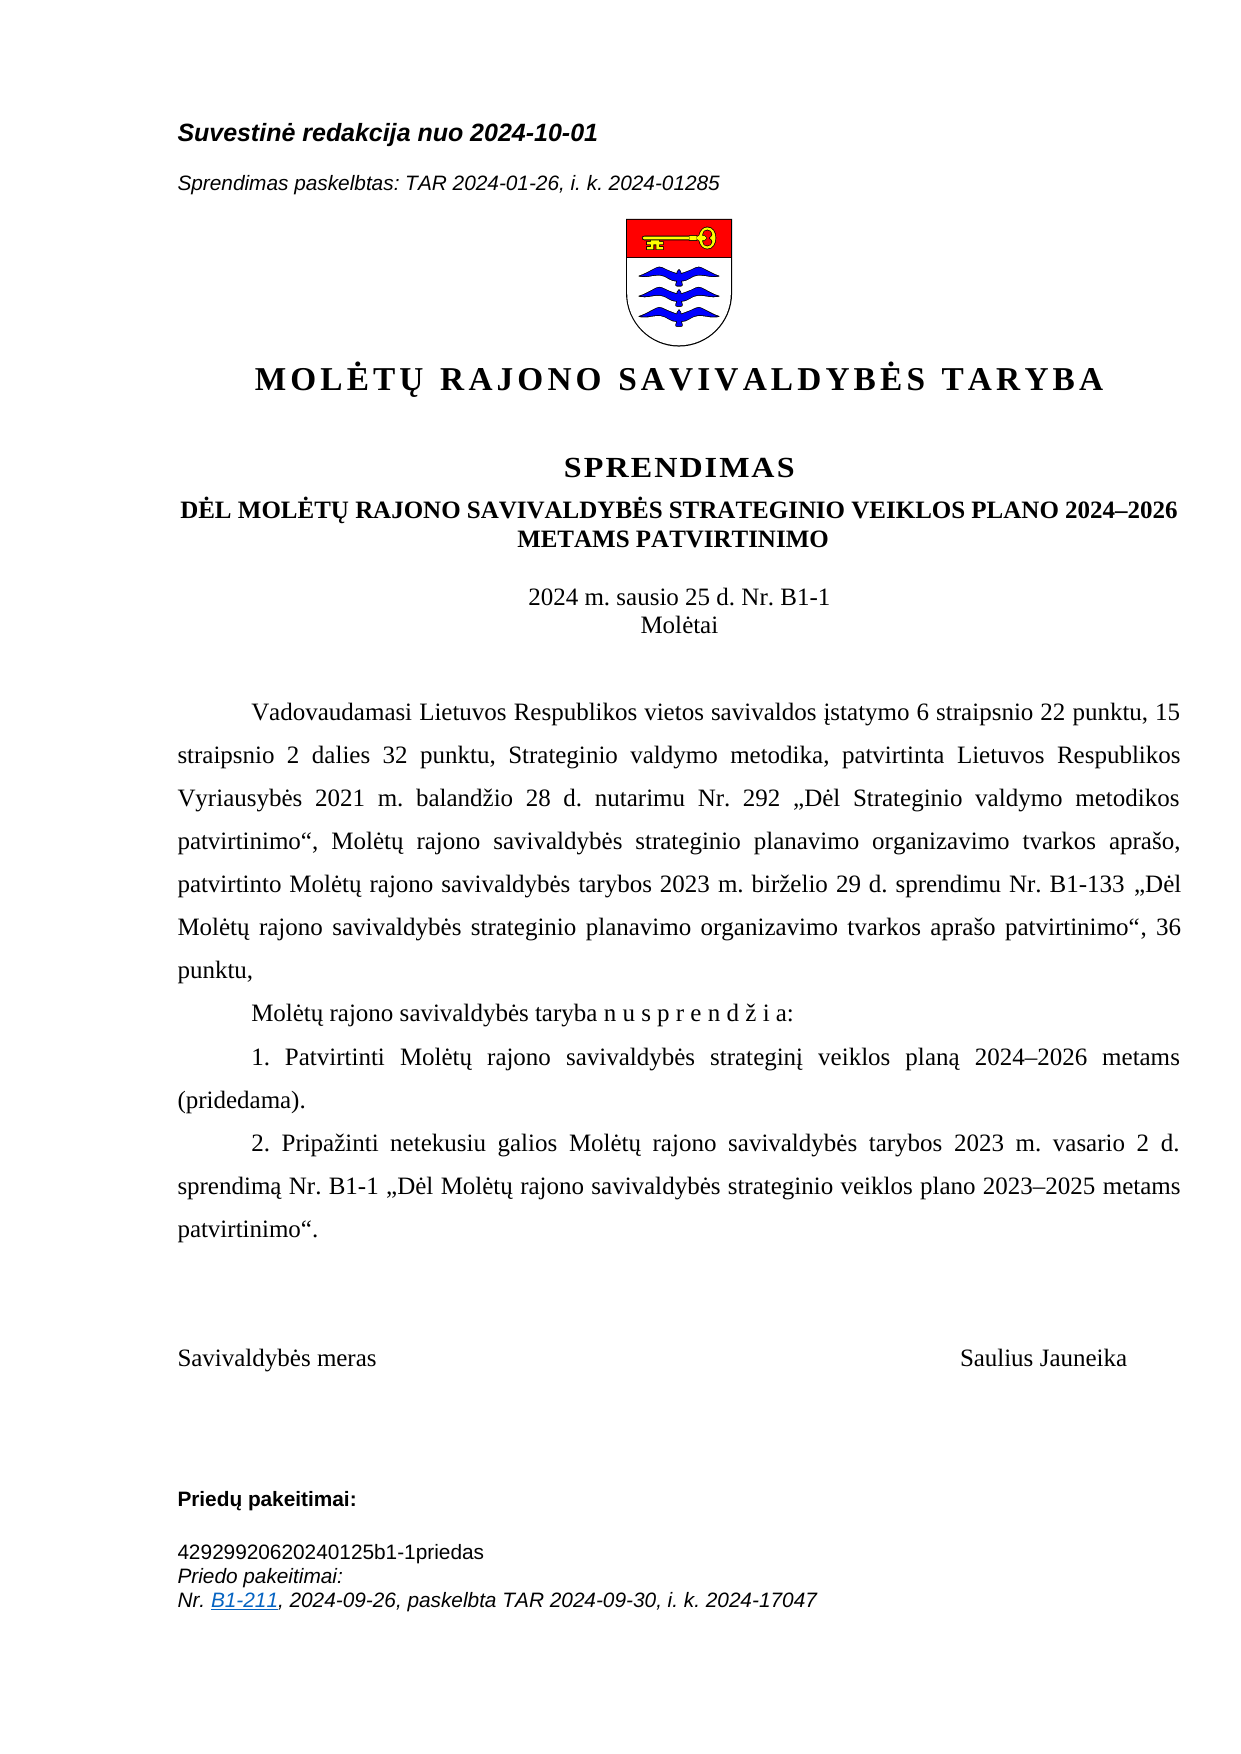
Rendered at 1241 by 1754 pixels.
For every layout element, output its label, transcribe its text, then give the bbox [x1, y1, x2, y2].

text Molėtai [177, 610, 1181, 639]
text Molėtų rajono savivaldybės taryba [177, 359, 1181, 397]
text Dėl Molėtų rajono savivaldybės strateginio veiklos plano 2024–2026 metams patvirtinimo [177, 495, 1181, 553]
text Priedų pakeitimai: [177, 1487, 1181, 1511]
text SPRENDIMAS [177, 450, 1181, 483]
text 2. Pripažinti netekusiu galios Molėtų rajono savivaldybės tarybos 2023 m. vasario 2 d. sprendimą Nr. B1-1 „Dėl Molėtų rajono savivaldybės strateginio veiklos plano 2023–2025 metams patvirtinimo“. [177, 1128, 1181, 1243]
text Suvestinė redakcija nuo 2024-10-01 [177, 118, 1181, 147]
text Priedo pakeitimai: [177, 1564, 1181, 1588]
text 42929920620240125b1-1priedas [177, 1540, 1181, 1564]
text 1. Patvirtinti Molėtų rajono savivaldybės strateginį veiklos planą 2024–2026 metams (pridedama). [177, 1042, 1181, 1113]
text 2024 m. sausio 25 d. Nr. B1-1 [177, 582, 1181, 610]
text Vadovaudamasi Lietuvos Respublikos vietos savivaldos įstatymo 6 straipsnio 22 punktu, 15 straipsnio 2 dalies 32 punktu, Strateginio valdymo metodika, patvirtinta Lietuvos Respublikos Vyriausybės 2021 m. balandžio 28 d. nutarimu Nr. 292 „Dėl Strateginio valdymo metodikos patvirtinimo“, Molėtų rajono savivaldybės strateginio planavimo organizavimo tvarkos aprašo, patvirtinto Molėtų rajono savivaldybės tarybos 2023 m. birželio 29 d. sprendimu Nr. B1-133 „Dėl Molėtų rajono savivaldybės strateginio planavimo organizavimo tvarkos aprašo patvirtinimo“, 36 punktu, [177, 697, 1181, 984]
text Savivaldybės meras Saulius Jauneika [177, 1343, 1181, 1372]
text Molėtų rajono savivaldybės taryba n u s p r e n d ž i a: [177, 998, 1181, 1027]
text Nr. B1-211, 2024-09-26, paskelbta TAR 2024-09-30, i. k. 2024-17047 [177, 1588, 1181, 1612]
text Sprendimas paskelbtas: TAR 2024-01-26, i. k. 2024-01285 [177, 171, 1181, 195]
